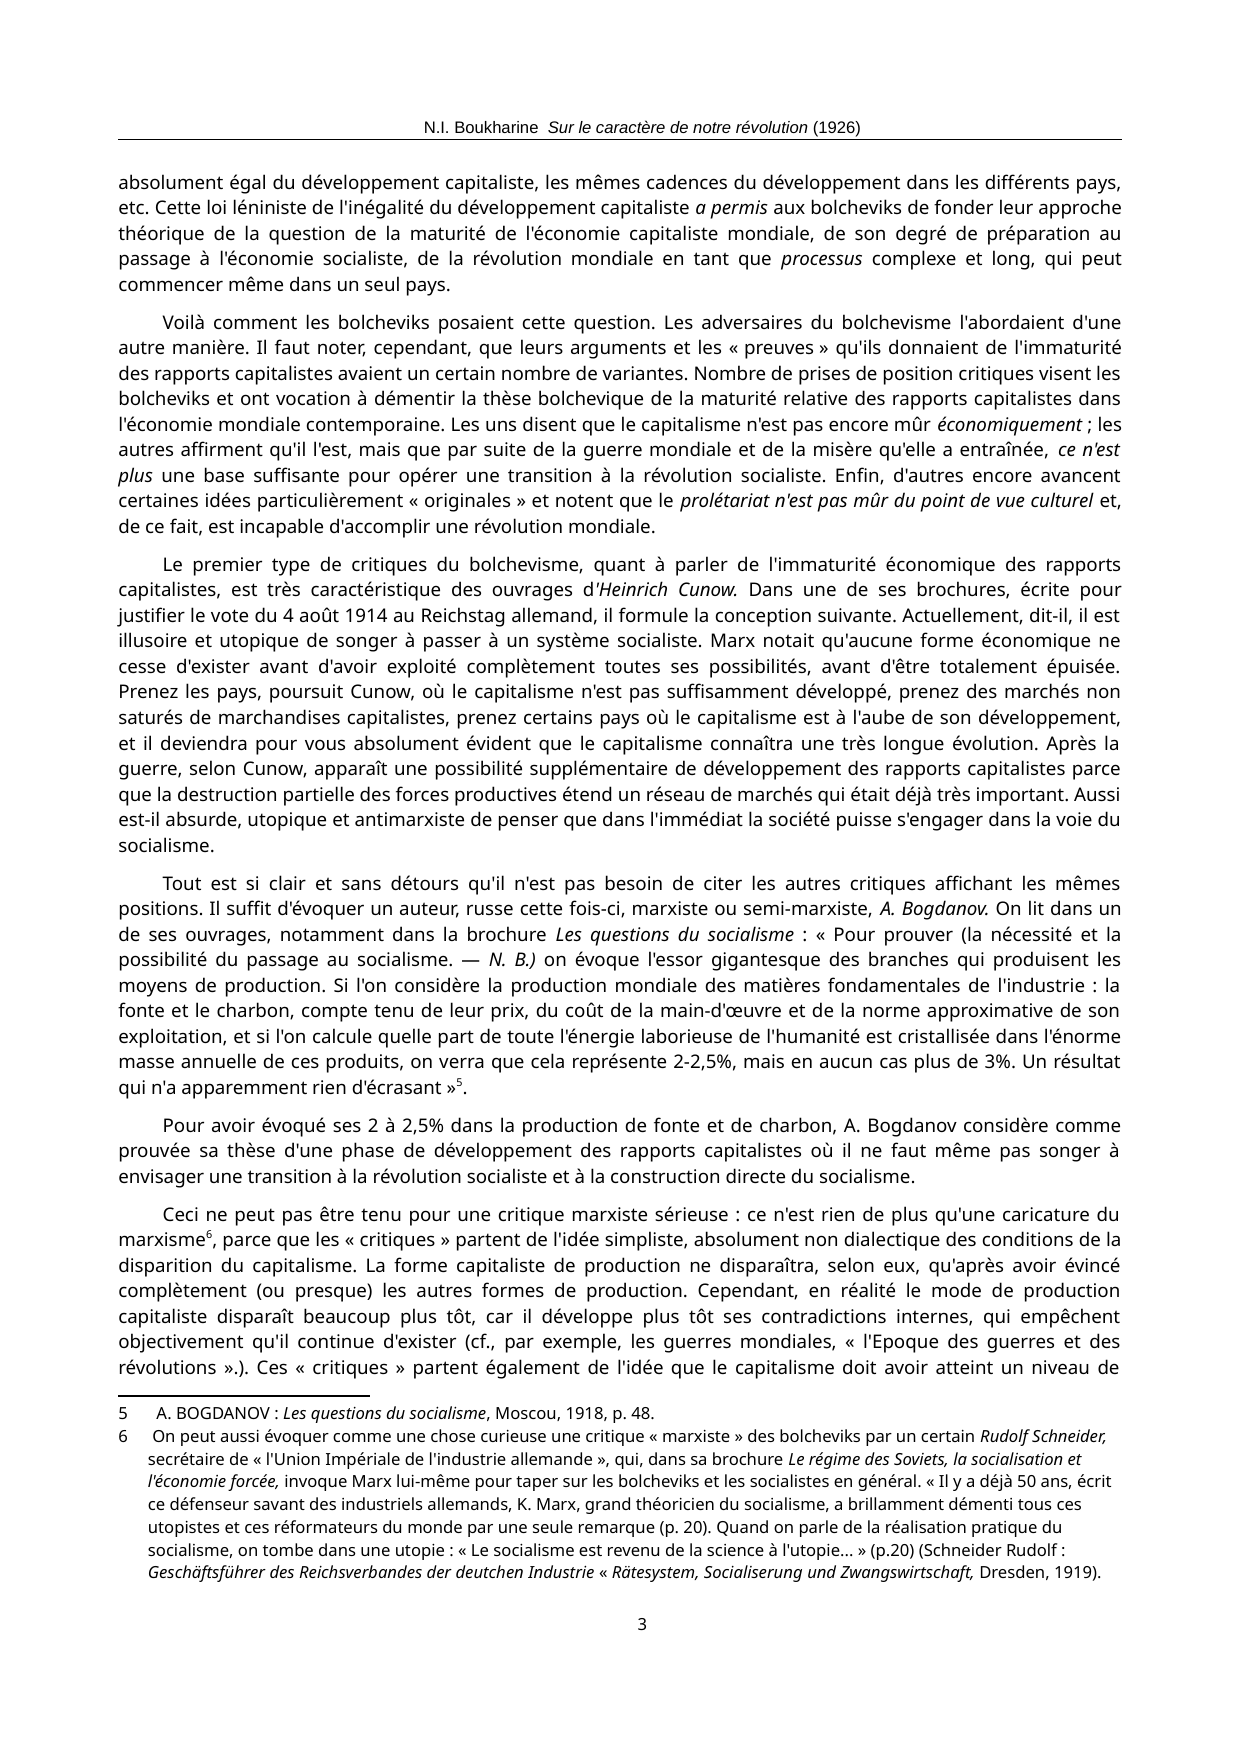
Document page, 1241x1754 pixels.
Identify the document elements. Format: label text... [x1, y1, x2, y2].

text A. BOGDANOV : Les questions du socialisme, Moscou, 1918, p. 48. [118, 1402, 1122, 1424]
text On peut aussi évoquer comme une chose curieuse une critique « marxiste » des bolcheviks par un certain Rudolf Schneider, secrétaire de « l'Union Impériale de l'industrie allemande », qui, dans sa brochure Le régime des Soviets, la socialisation et l'économie forcée, invoque Marx lui-même pour taper sur les bolcheviks et les socialistes en général. « Il y a déjà 50 ans, écrit ce défenseur savant des industriels allemands, K. Marx, grand théoricien du socialisme, a brillamment démenti tous ces utopistes et ces réformateurs du monde par une seule remarque (p. 20). Quand on parle de la réalisation pratique du socialisme, on tombe dans une utopie : « Le socialisme est revenu de la science à l'utopie... » (p.20) (Schneider Rudolf : Geschäftsführer des Reichsverbandes der deutchen Industrie « Rätesystem, Socialiserung und Zwangswirtschaft, Dresden, 1919). [118, 1424, 1122, 1583]
text Le premier type de critiques du bolchevisme, quant à parler de l'immaturité économique des rapports capitalistes, est très caractéristique des ouvrages d'Heinrich Cunow. Dans une de ses brochures, écrite pour justifier le vote du 4 août 1914 au Reichstag allemand, il formule la conception suivante. Actuellement, dit-il, il est illusoire et utopique de songer à passer à un système socialiste. Marx notait qu'aucune forme économique ne cesse d'exister avant d'avoir exploité complètement toutes ses possibilités, avant d'être totalement épuisée. Prenez les pays, poursuit Cunow, où le capitalisme n'est pas suffisamment développé, prenez des marchés non saturés de marchandises capitalistes, prenez certains pays où le capitalisme est à l'aube de son développement, et il deviendra pour vous absolument évident que le capitalisme connaîtra une très longue évolution. Après la guerre, selon Cunow, apparaît une possibilité supplémentaire de développement des rapports capitalistes parce que la destruction partielle des forces productives étend un réseau de marchés qui était déjà très important. Aussi est-il absurde, utopique et antimarxiste de penser que dans l'immédiat la société puisse s'engager dans la voie du socialisme. [118, 551, 1122, 857]
text Ceci ne peut pas être tenu pour une critique marxiste sérieuse : ce n'est rien de plus qu'une caricature du marxisme, parce que les « critiques » partent de l'idée simpliste, absolument non dialectique des conditions de la disparition du capitalisme. La forme capitaliste de production ne disparaîtra, selon eux, qu'après avoir évincé complètement (ou presque) les autres formes de production. Cependant, en réalité le mode de production capitaliste disparaît beaucoup plus tôt, car il développe plus tôt ses contradictions internes, qui empêchent objectivement qu'il continue d'exister (cf., par exemple, les guerres mondiales, « l'Epoque des guerres et des révolutions ».). Ces « critiques » partent également de l'idée que le capitalisme doit avoir atteint un niveau de [118, 1201, 1122, 1380]
text Pour avoir évoqué ses 2 à 2,5% dans la production de fonte et de charbon, A. Bogdanov considère comme prouvée sa thèse d'une phase de développement des rapports capitalistes où il ne faut même pas songer à envisager une transition à la révolution socialiste et à la construction directe du socialisme. [118, 1112, 1122, 1189]
text absolument égal du développement capitaliste, les mêmes cadences du développement dans les différents pays, etc. Cette loi léniniste de l'inégalité du développement capitaliste a permis aux bolcheviks de fonder leur approche théorique de la question de la maturité de l'économie capitaliste mondiale, de son degré de préparation au passage à l'économie socialiste, de la révolution mondiale en tant que processus complexe et long, qui peut commencer même dans un seul pays. [118, 169, 1122, 297]
text Voilà comment les bolcheviks posaient cette question. Les adversaires du bolchevisme l'abordaient d'une autre manière. Il faut noter, cependant, que leurs arguments et les « preuves » qu'ils donnaient de l'immaturité des rapports capitalistes avaient un certain nombre de variantes. Nombre de prises de position critiques visent les bolcheviks et ont vocation à démentir la thèse bolchevique de la maturité relative des rapports capitalistes dans l'économie mondiale contemporaine. Les uns disent que le capitalisme n'est pas encore mûr économiquement ; les autres affirment qu'il l'est, mais que par suite de la guerre mondiale et de la misère qu'elle a entraînée, ce n'est plus une base suffisante pour opérer une transition à la révolution socialiste. Enfin, d'autres encore avancent certaines idées particulièrement « originales » et notent que le prolétariat n'est pas mûr du point de vue culturel et, de ce fait, est incapable d'accomplir une révolution mondiale. [118, 309, 1122, 539]
text Tout est si clair et sans détours qu'il n'est pas besoin de citer les autres critiques affichant les mêmes positions. Il suffit d'évoquer un auteur, russe cette fois-ci, marxiste ou semi-marxiste, A. Bogdanov. On lit dans un de ses ouvrages, notamment dans la brochure Les questions du socialisme : « Pour prouver (la nécessité et la possibilité du passage au socialisme. — N. B.) on évoque l'essor gigantesque des branches qui produisent les moyens de production. Si l'on considère la production mondiale des matières fondamentales de l'industrie : la fonte et le charbon, compte tenu de leur prix, du coût de la main-d'œuvre et de la norme approximative de son exploitation, et si l'on calcule quelle part de toute l'énergie laborieuse de l'humanité est cristallisée dans l'énorme masse annuelle de ces produits, on verra que cela représente 2-2,5%, mais en aucun cas plus de 3%. Un résultat qui n'a apparemment rien d'écrasant ». [118, 870, 1122, 1100]
